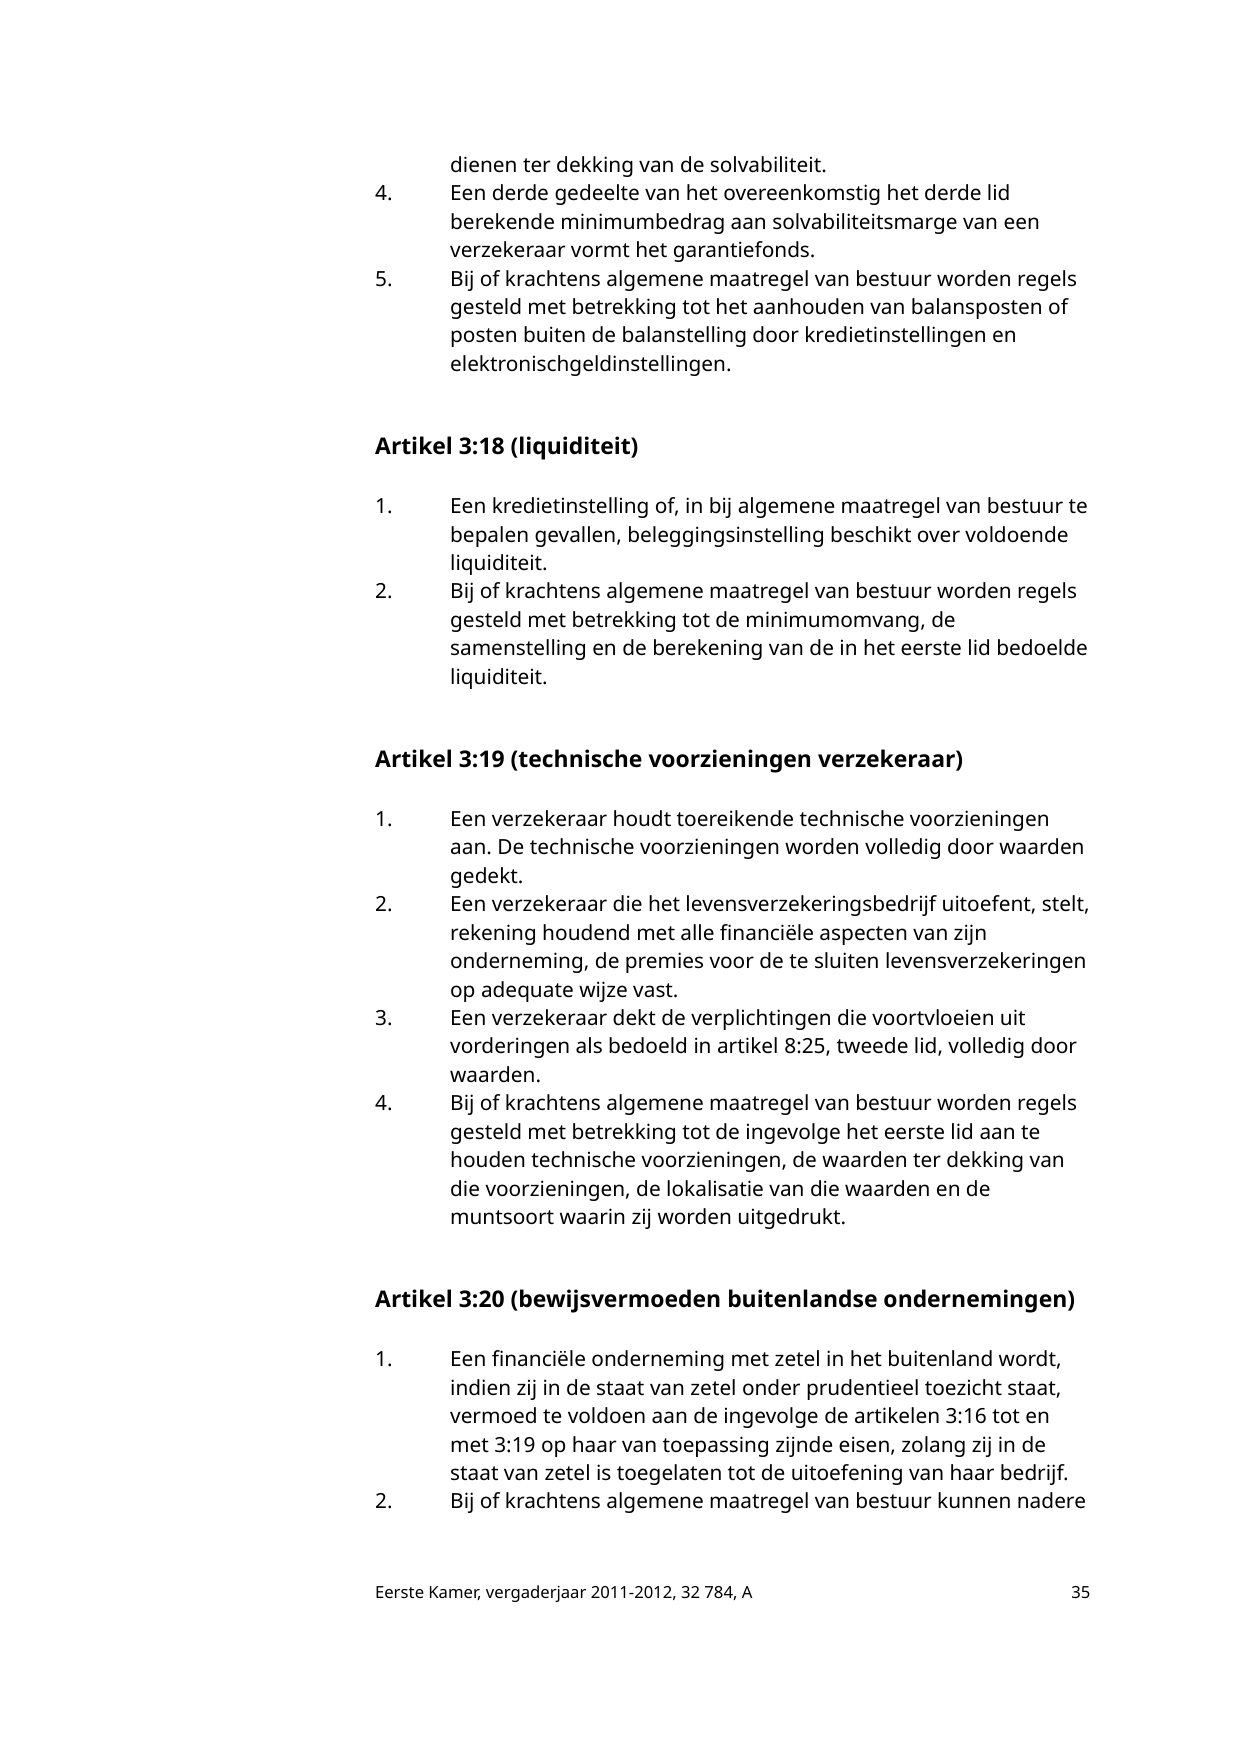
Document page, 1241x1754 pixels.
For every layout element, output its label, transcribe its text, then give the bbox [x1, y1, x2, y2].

list Een derde gedeelte van het overeenkomstig het derde lid berekende minimumbedrag aan solvabiliteitsmarge van een verzekeraar vormt het garantiefonds. [375, 178, 1090, 264]
subtitle Artikel 3:20 (bewijsvermoeden buitenlandse ondernemingen) [375, 1283, 1090, 1314]
list Een kredietinstelling of, in bij algemene maatregel van bestuur te bepalen gevallen, beleggingsinstelling beschikt over voldoende liquiditeit. [375, 491, 1090, 577]
list Bij of krachtens algemene maatregel van bestuur worden regels gesteld met betrekking tot de minimumomvang, de samenstelling en de berekening van de in het eerste lid bedoelde liquiditeit. [375, 577, 1090, 690]
list Bij of krachtens algemene maatregel van bestuur kunnen nadere [375, 1487, 1090, 1515]
list Bij of krachtens algemene maatregel van bestuur worden regels gesteld met betrekking tot de ingevolge het eerste lid aan te houden technische voorzieningen, de waarden ter dekking van die voorzieningen, de lokalisatie van die waarden en de muntsoort waarin zij worden uitgedrukt. [375, 1088, 1090, 1231]
subtitle Artikel 3:19 (technische voorzieningen verzekeraar) [375, 743, 1090, 774]
list Een verzekeraar dekt de verplichtingen die voortvloeien uit vorderingen als bedoeld in artikel 8:25, tweede lid, volledig door waarden. [375, 1003, 1090, 1088]
list Een financiële onderneming met zetel in het buitenland wordt, indien zij in de staat van zetel onder prudentieel toezicht staat, vermoed te voldoen aan de ingevolge de artikelen 3:16 tot en met 3:19 op haar van toepassing zijnde eisen, zolang zij in de staat van zetel is toegelaten tot de uitoefening van haar bedrijf. [375, 1344, 1090, 1487]
list Een verzekeraar die het levensverzekeringsbedrijf uitoefent, stelt, rekening houdend met alle financiële aspecten van zijn onderneming, de premies voor de te sluiten levensverzekeringen op adequate wijze vast. [375, 889, 1090, 1003]
subtitle Artikel 3:18 (liquiditeit) [375, 430, 1090, 461]
list Een verzekeraar houdt toereikende technische voorzieningen aan. De technische voorzieningen worden volledig door waarden gedekt. [375, 804, 1090, 889]
list dienen ter dekking van de solvabiliteit. [375, 150, 1090, 178]
list Bij of krachtens algemene maatregel van bestuur worden regels gesteld met betrekking tot het aanhouden van balansposten of posten buiten de balanstelling door kredietinstellingen en elektronischgeldinstellingen. [375, 264, 1090, 377]
